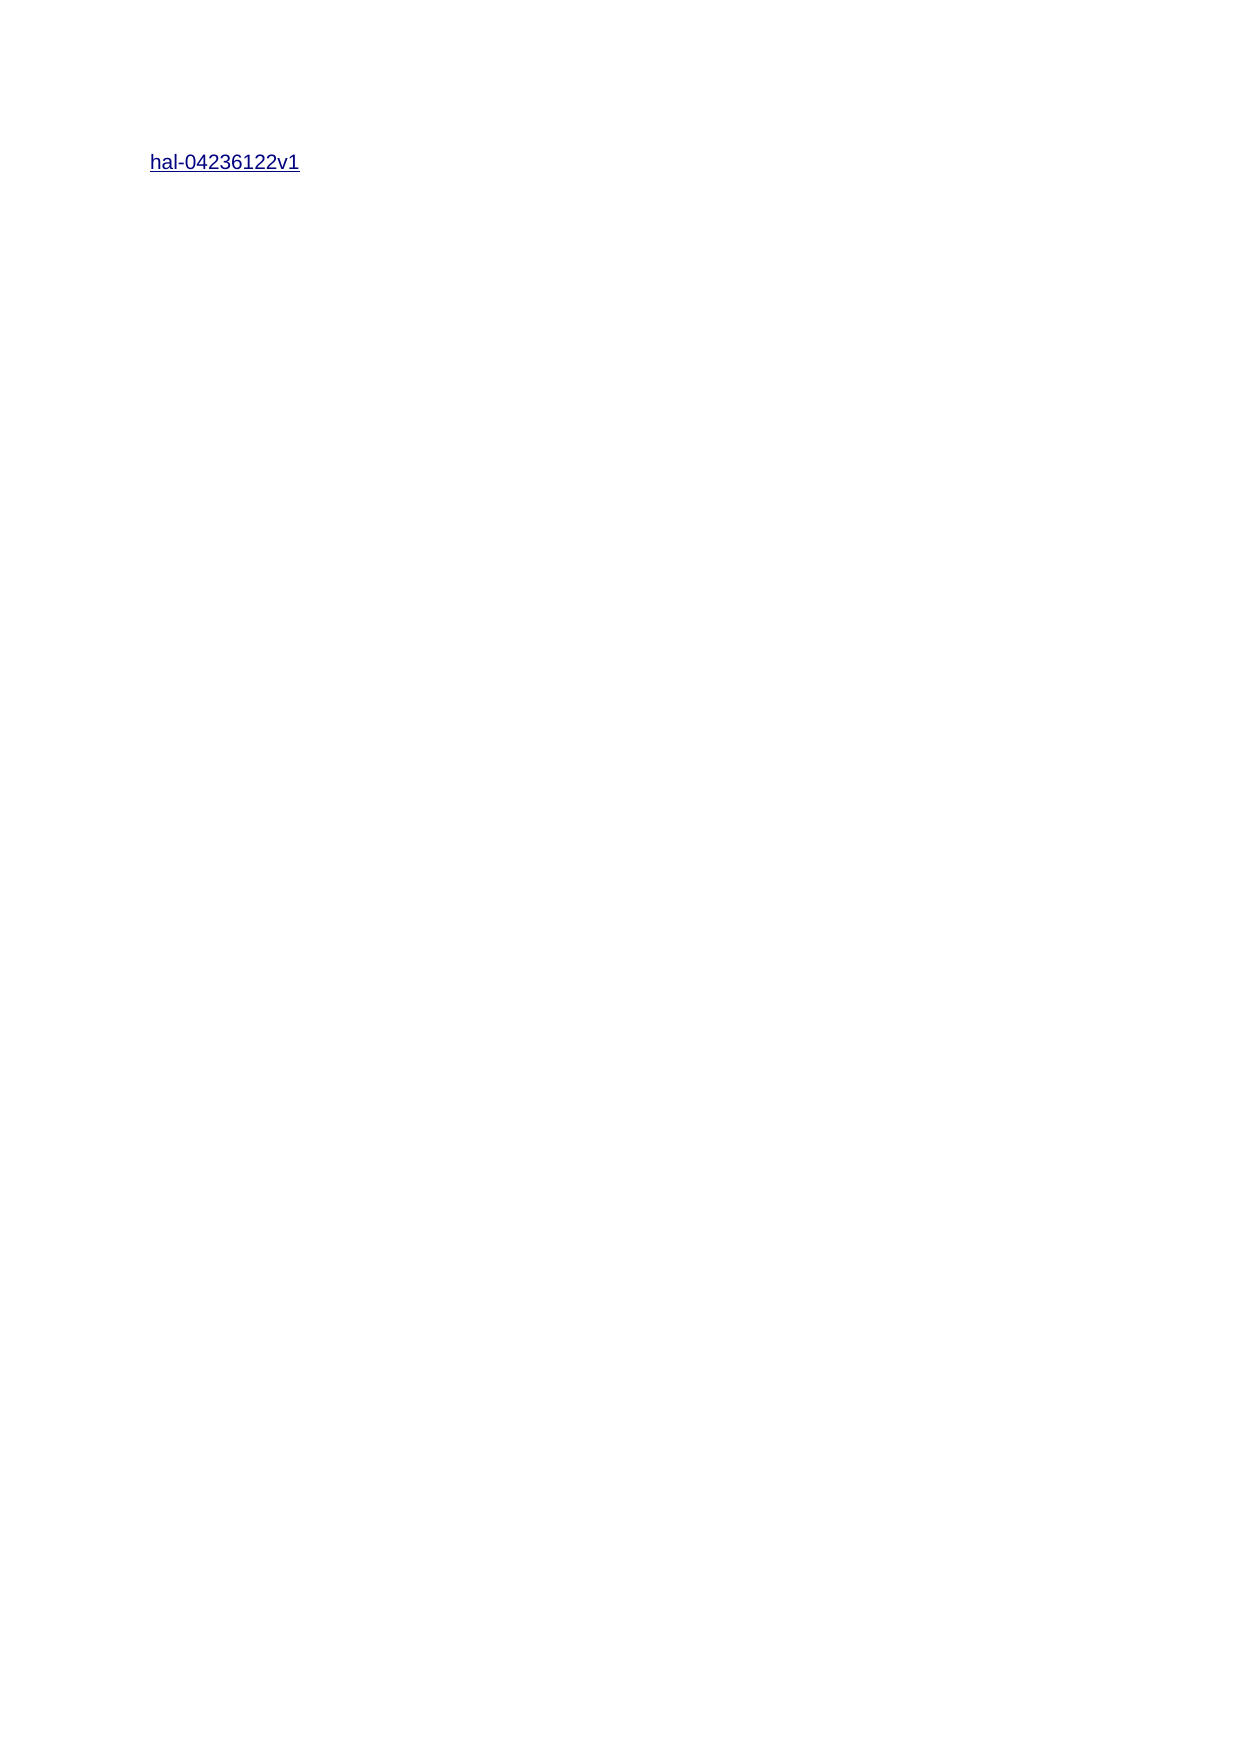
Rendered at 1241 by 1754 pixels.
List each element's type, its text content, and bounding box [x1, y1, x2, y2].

table_header hal-04236122v1 [150, 150, 1090, 174]
